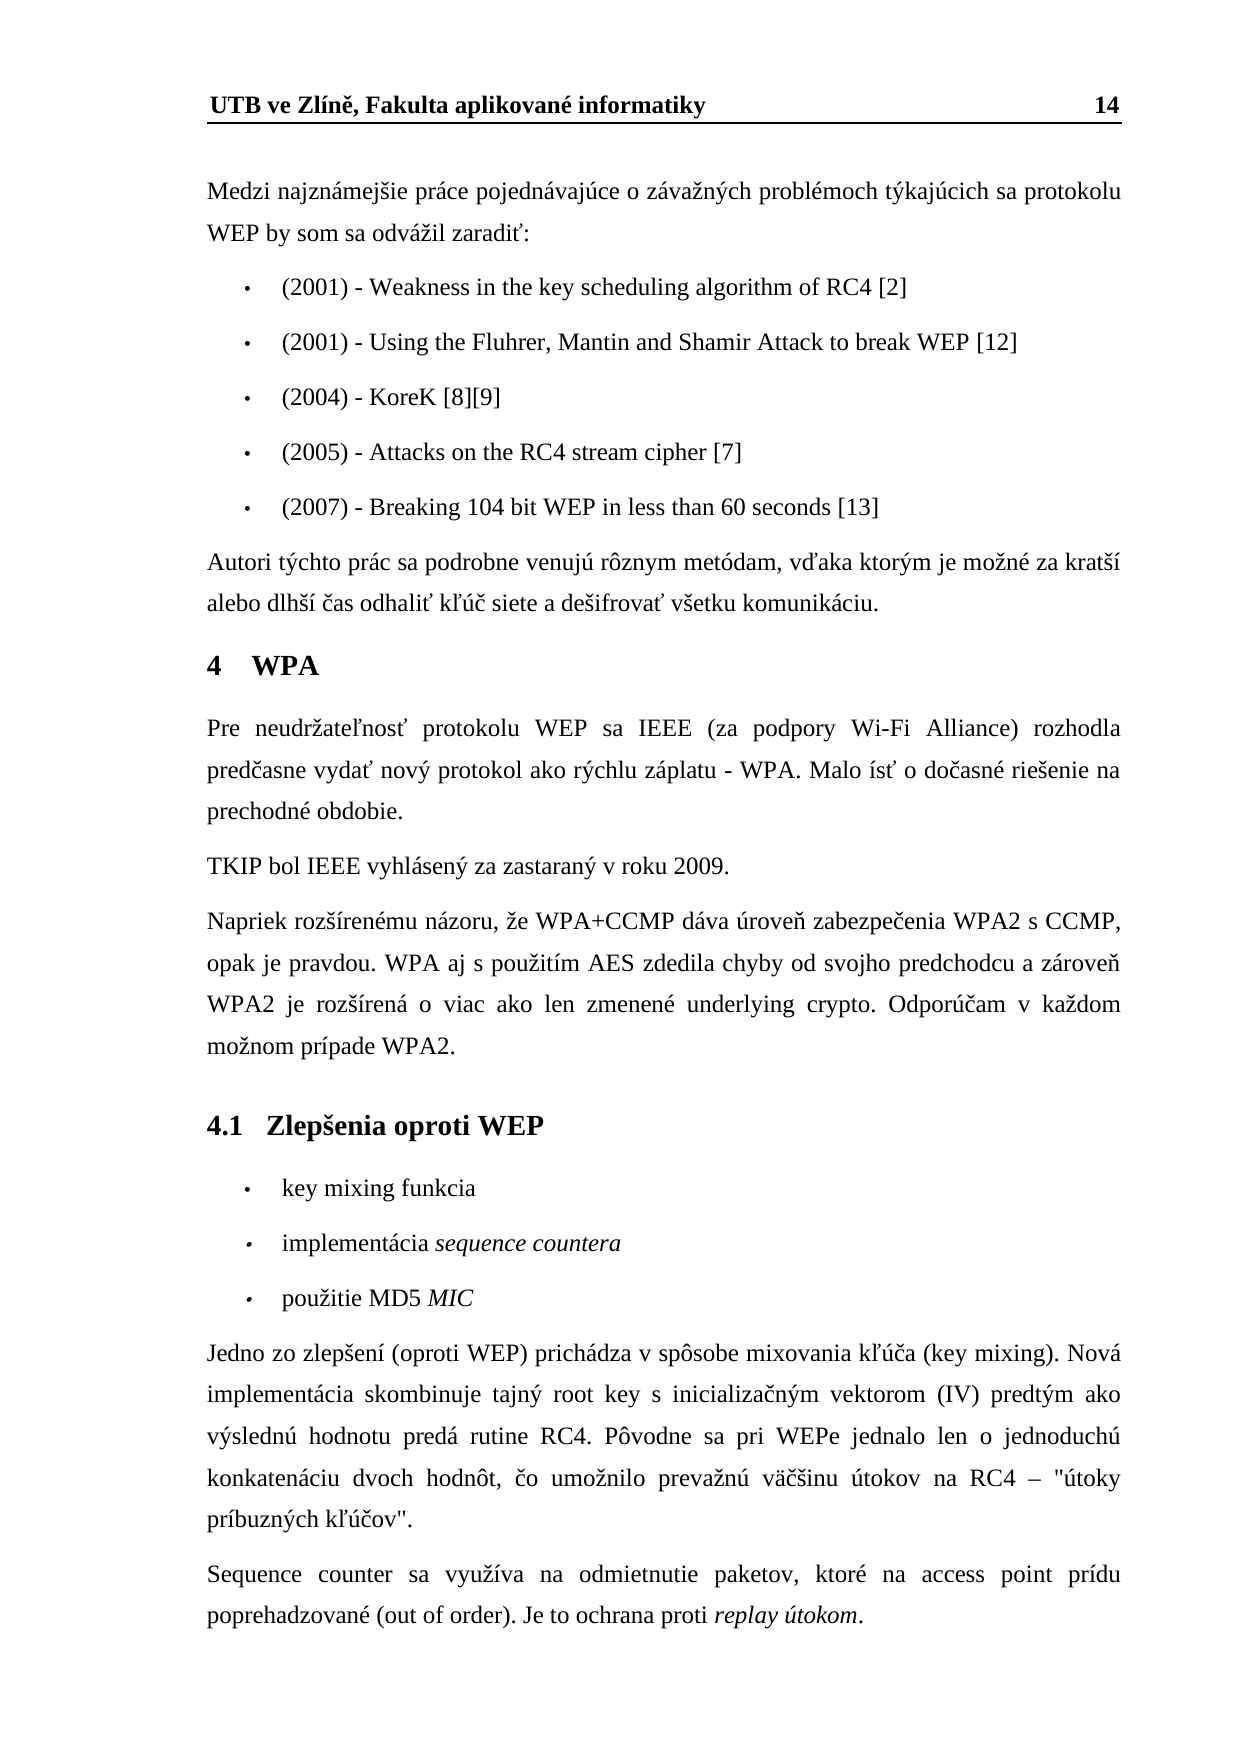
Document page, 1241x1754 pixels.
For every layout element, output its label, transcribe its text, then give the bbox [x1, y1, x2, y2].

text Napriek rozšírenému názoru, že WPA+CCMP dáva úroveň zabezpečenia WPA2 s CCMP, opak je pravdou. WPA aj s použitím AES zdedila chyby od svojho predchodcu a zároveň WPA2 je rozšírená o viac ako len zmenené underlying crypto. Odporúčam v každom možnom prípade WPA2. [207, 907, 1122, 1059]
list key mixing funkcia [244, 1174, 1122, 1202]
text TKIP bol IEEE vyhlásený za zastaraný v roku 2009. [207, 852, 1122, 880]
list implementácia sequence countera [244, 1229, 1122, 1257]
subtitle Zlepšenia oproti WEP [207, 1110, 1122, 1142]
text Sequence counter sa využíva na odmietnutie paketov, ktoré na access point prídu poprehadzované (out of order). Je to ochrana proti replay útokom. [207, 1560, 1122, 1629]
list (2004) - KoreK [8][9] [244, 383, 1122, 411]
text Medzi najznámejšie práce pojednávajúce o závažných problémoch týkajúcich sa protokolu WEP by som sa odvážil zaradiť: [207, 177, 1122, 246]
list (2007) - Breaking 104 bit WEP in less than 60 seconds [13] [244, 493, 1122, 521]
list (2005) - Attacks on the RC4 stream cipher [7] [244, 438, 1122, 466]
list (2001) - Weakness in the key scheduling algorithm of RC4 [2] [244, 273, 1122, 301]
list (2001) - Using the Fluhrer, Mantin and Shamir Attack to break WEP [12] [244, 328, 1122, 356]
subtitle WPA [207, 649, 1122, 682]
text Autori týchto prác sa podrobne venujú rôznym metódam, vďaka ktorým je možné za kratší alebo dlhší čas odhaliť kľúč siete a dešifrovať všetku komunikáciu. [207, 548, 1122, 617]
list použitie MD5 MIC [244, 1284, 1122, 1312]
text Pre neudržateľnosť protokolu WEP sa IEEE (za podpory Wi-Fi Alliance) rozhodla predčasne vydať nový protokol ako rýchlu záplatu - WPA. Malo ísť o dočasné riešenie na prechodné obdobie. [207, 714, 1122, 825]
text Jedno zo zlepšení (oproti WEP) prichádza v spôsobe mixovania kľúča (key mixing). Nová implementácia skombinuje tajný root key s inicializačným vektorom (IV) predtým ako výslednú hodnotu predá rutine RC4. Pôvodne sa pri WEPe jednalo len o jednoduchú konkatenáciu dvoch hodnôt, čo umožnilo prevažnú väčšinu útokov na RC4 – "útoky príbuzných kľúčov". [207, 1339, 1122, 1533]
